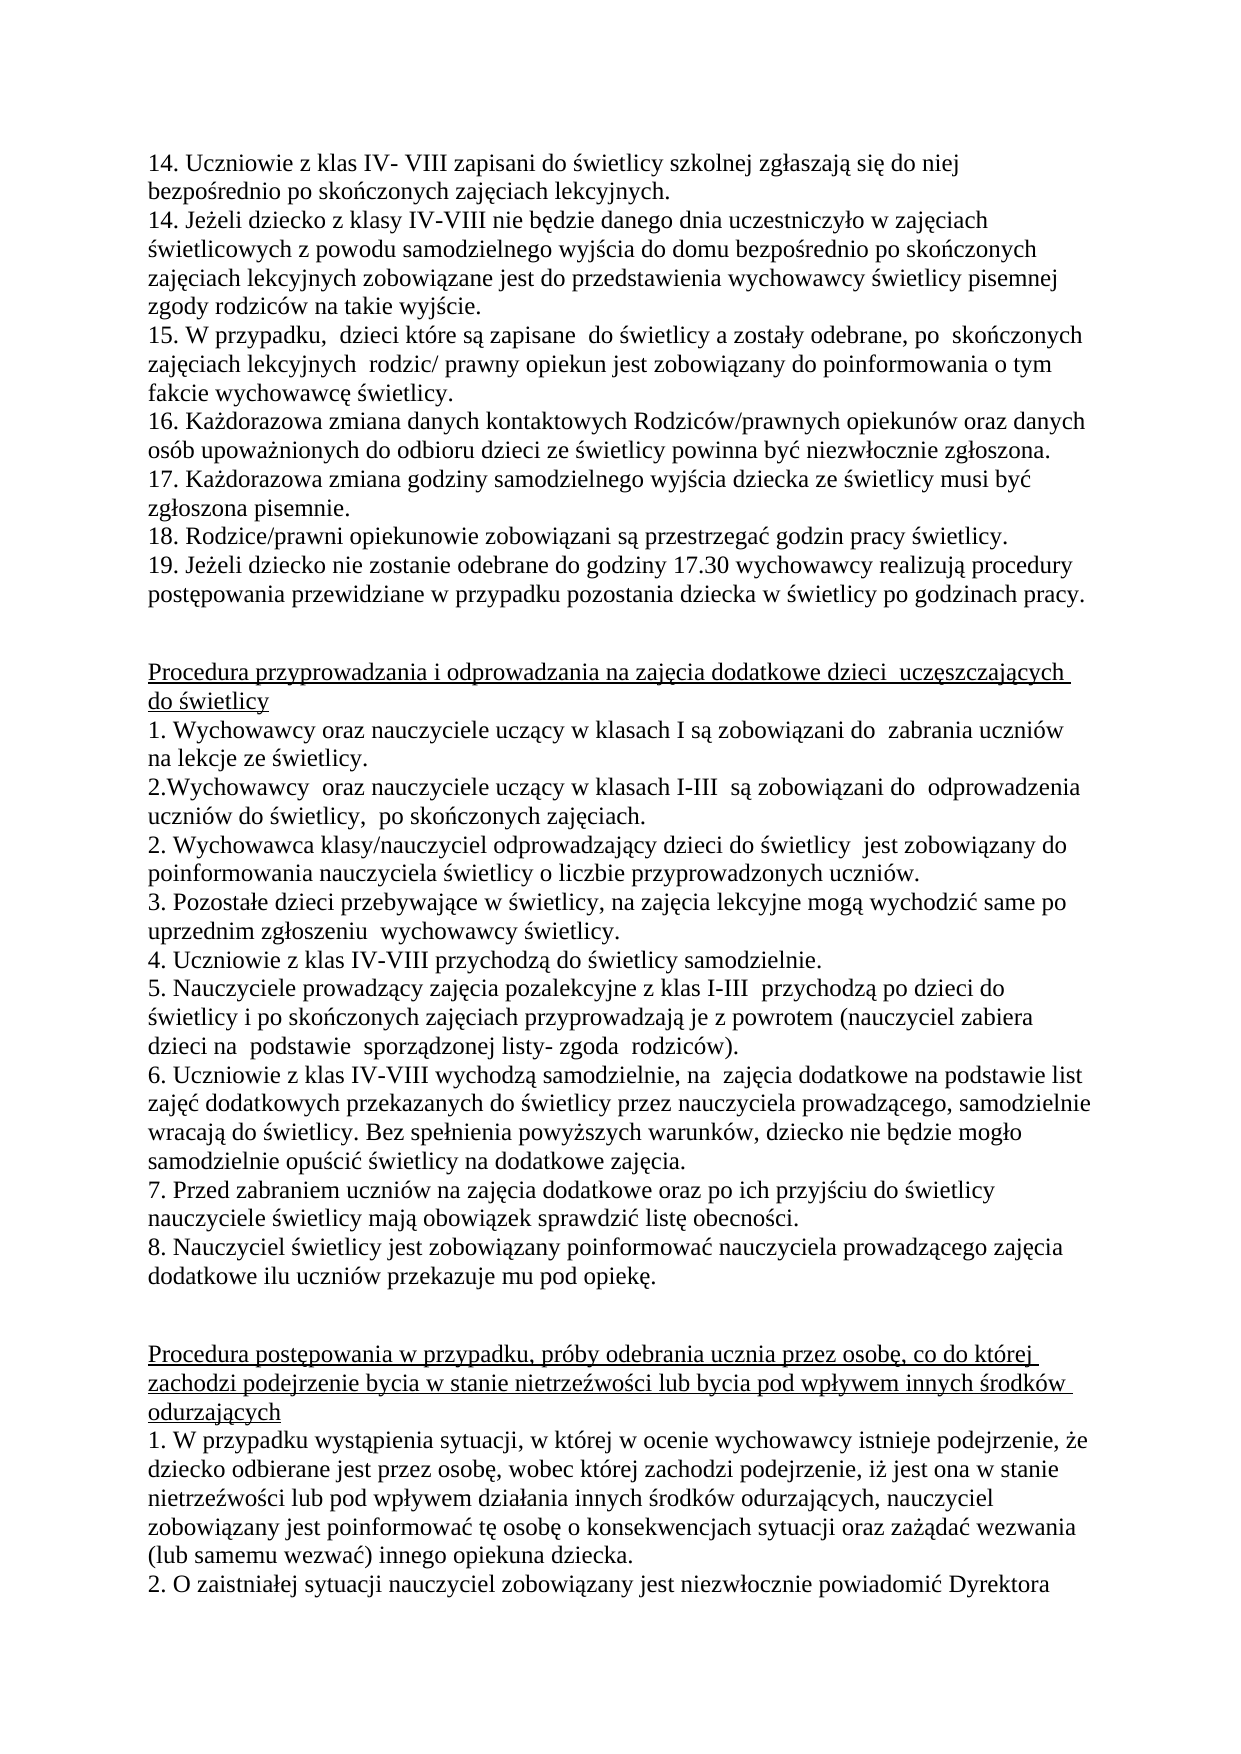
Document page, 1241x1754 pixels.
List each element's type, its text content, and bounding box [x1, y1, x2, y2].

text Procedura postępowania w przypadku, próby odebrania ucznia przez osobę, co do której zachodzi podejrzenie bycia w stanie nietrzeźwości lub bycia pod wpływem innych środków odurzających 1. W przypadku wystąpienia sytuacji, w której w ocenie wychowawcy istnieje podejrzenie, że dziecko odbierane jest przez osobę, wobec której zachodzi podejrzenie, iż jest ona w stanie nietrzeźwości lub pod wpływem działania innych środków odurzających, nauczyciel zobowiązany jest poinformować tę osobę o konsekwencjach sytuacji oraz zażądać wezwania (lub samemu wezwać) innego opiekuna dziecka. 2. O zaistniałej sytuacji nauczyciel zobowiązany jest niezwłocznie powiadomić Dyrektora [148, 1339, 1093, 1598]
text 2. Wychowawca klasy/nauczyciel odprowadzający dzieci do świetlicy jest zobowiązany do poinformowania nauczyciela świetlicy o liczbie przyprowadzonych uczniów. [148, 830, 1093, 887]
text 14. Uczniowie z klas IV- VIII zapisani do świetlicy szkolnej zgłaszają się do niej bezpośrednio po skończonych zajęciach lekcyjnych. 14. Jeżeli dziecko z klasy IV-VIII nie będzie danego dnia uczestniczyło w zajęciach świetlicowych z powodu samodzielnego wyjścia do domu bezpośrednio po skończonych zajęciach lekcyjnych zobowiązane jest do przedstawienia wychowawcy świetlicy pisemnej zgody rodziców na takie wyjście. 15. W przypadku, dzieci które są zapisane do świetlicy a zostały odebrane, po skończonych zajęciach lekcyjnych rodzic/ prawny opiekun jest zobowiązany do poinformowania o tym fakcie wychowawcę świetlicy. 16. Każdorazowa zmiana danych kontaktowych Rodziców/prawnych opiekunów oraz danych osób upoważnionych do odbioru dzieci ze świetlicy powinna być niezwłocznie zgłoszona. 17. Każdorazowa zmiana godziny samodzielnego wyjścia dziecka ze świetlicy musi być zgłoszona pisemnie. 18. Rodzice/prawni opiekunowie zobowiązani są przestrzegać godzin pracy świetlicy. 19. Jeżeli dziecko nie zostanie odebrane do godziny 17.30 wychowawcy realizują procedury postępowania przewidziane w przypadku pozostania dziecka w świetlicy po godzinach pracy. [148, 148, 1093, 608]
text 2.Wychowawcy oraz nauczyciele uczący w klasach I-III są zobowiązani do odprowadzenia uczniów do świetlicy, po skończonych zajęciach. [148, 772, 1093, 830]
text 3. Pozostałe dzieci przebywające w świetlicy, na zajęcia lekcyjne mogą wychodzić same po uprzednim zgłoszeniu wychowawcy świetlicy. [148, 887, 1093, 945]
text Procedura przyprowadzania i odprowadzania na zajęcia dodatkowe dzieci uczęszczających do świetlicy 1. Wychowawcy oraz nauczyciele uczący w klasach I są zobowiązani do zabrania uczniów na lekcje ze świetlicy. [148, 657, 1093, 772]
text 4. Uczniowie z klas IV-VIII przychodzą do świetlicy samodzielnie. [148, 945, 1093, 973]
text 5. Nauczyciele prowadzący zajęcia pozalekcyjne z klas I-III przychodzą po dzieci do świetlicy i po skończonych zajęciach przyprowadzają je z powrotem (nauczyciel zabiera dzieci na podstawie sporządzonej listy- zgoda rodziców). 6. Uczniowie z klas IV-VIII wychodzą samodzielnie, na zajęcia dodatkowe na podstawie list zajęć dodatkowych przekazanych do świetlicy przez nauczyciela prowadzącego, samodzielnie wracają do świetlicy. Bez spełnienia powyższych warunków, dziecko nie będzie mogło samodzielnie opuścić świetlicy na dodatkowe zajęcia. 7. Przed zabraniem uczniów na zajęcia dodatkowe oraz po ich przyjściu do świetlicy nauczyciele świetlicy mają obowiązek sprawdzić listę obecności. 8. Nauczyciel świetlicy jest zobowiązany poinformować nauczyciela prowadzącego zajęcia dodatkowe ilu uczniów przekazuje mu pod opiekę. [148, 973, 1093, 1290]
